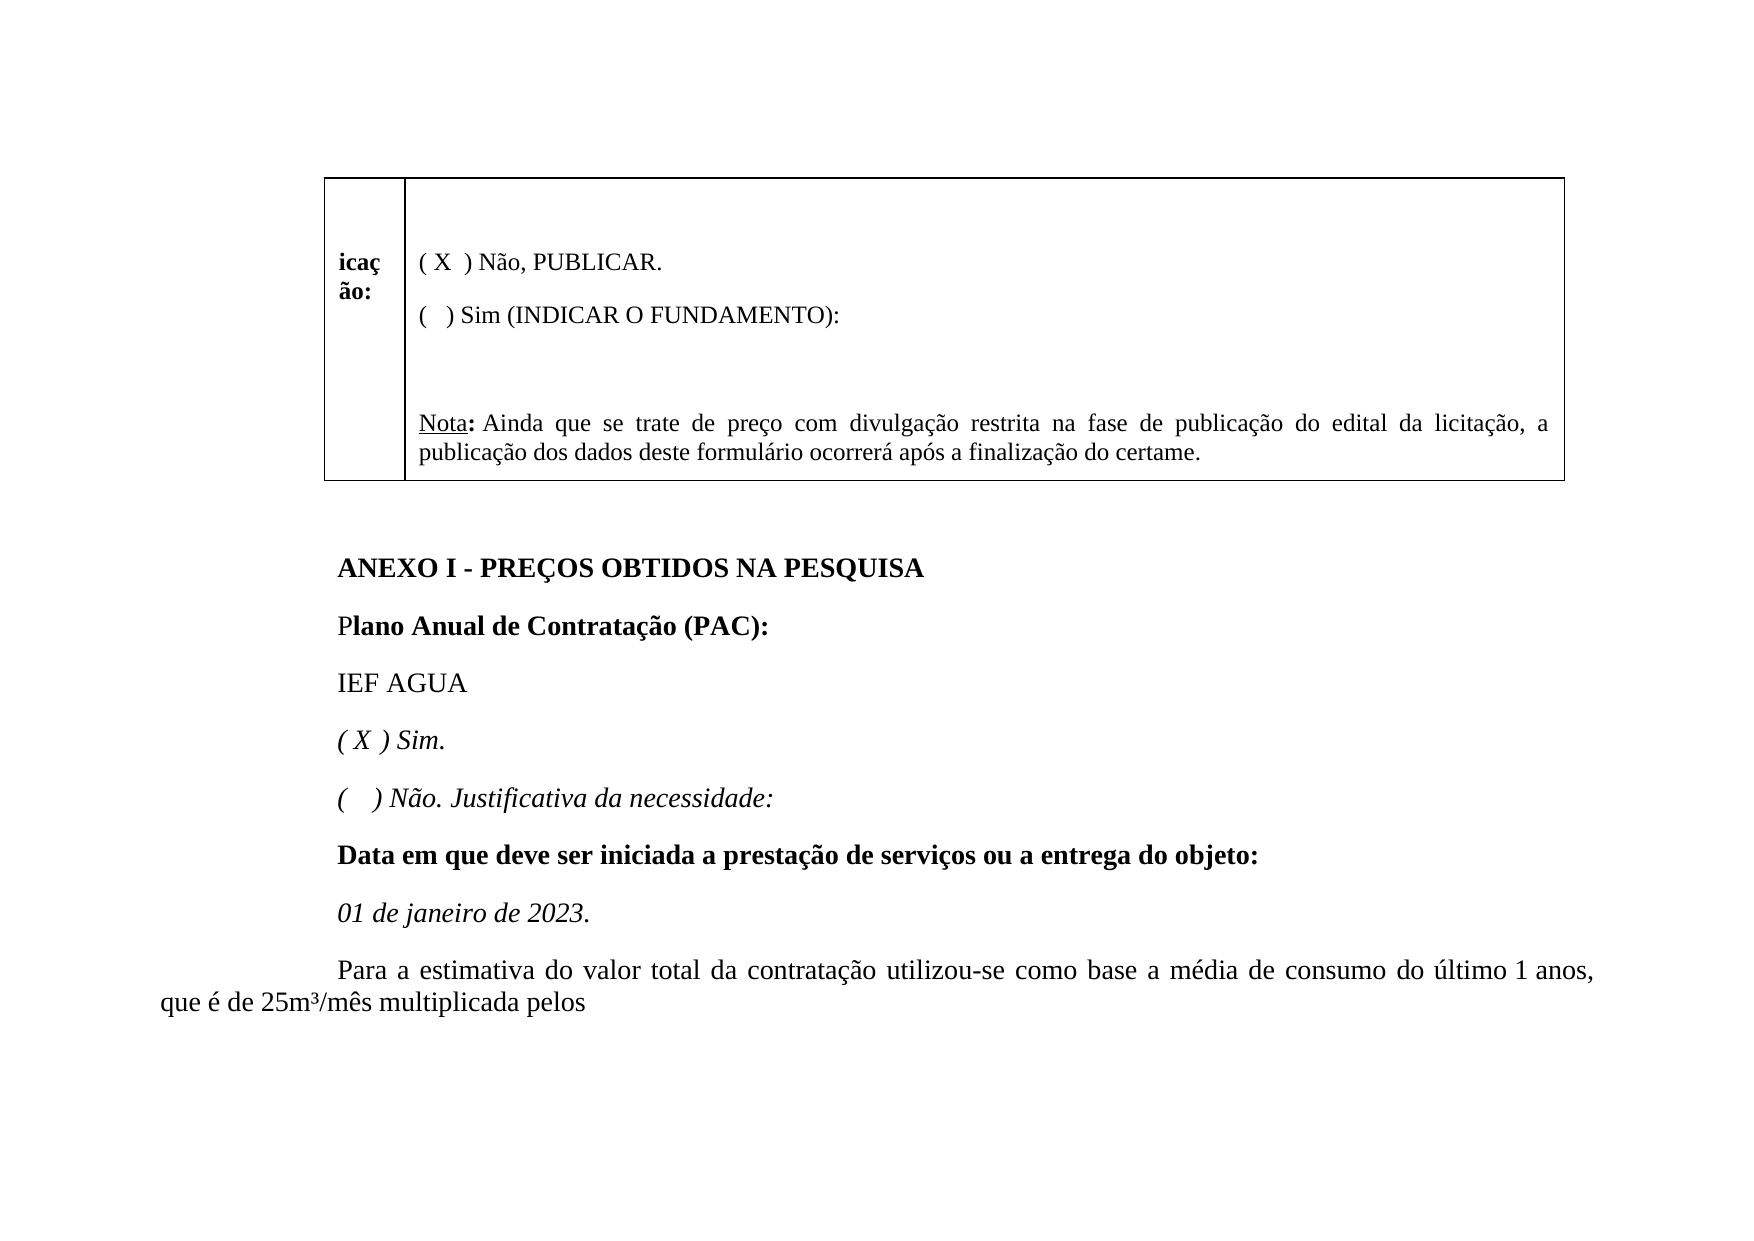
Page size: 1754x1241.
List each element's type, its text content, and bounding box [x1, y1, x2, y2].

table_cell icação: [325, 179, 404, 479]
text 01 de janeiro de 2023. [160, 896, 1594, 928]
text ( ) Não. Justificativa da necessidade: [160, 781, 1594, 813]
text Plano Anual de Contratação (PAC): [160, 609, 1594, 641]
text Data em que deve ser iniciada a prestação de serviços ou a entrega do objeto: [160, 838, 1594, 871]
table_cell ( X ) Não, PUBLICAR. ( ) Sim (INDICAR O FUNDAMENTO): Nota: Ainda que se trate de preço com divulgação restrita na fase de publicação do edital da licitação, a publicação dos dados deste formulário ocorrerá após a finalização do certame. [406, 179, 1564, 479]
text Para a estimativa do valor total da contratação utilizou-se como base a média de consumo do último 1 anos, que é de 25m³/mês multiplicada pelos [160, 953, 1594, 1018]
text IEF AGUA [160, 666, 1594, 698]
text ANEXO I - PREÇOS OBTIDOS NA PESQUISA [160, 551, 1594, 584]
text ( X ) Sim. [160, 723, 1594, 756]
